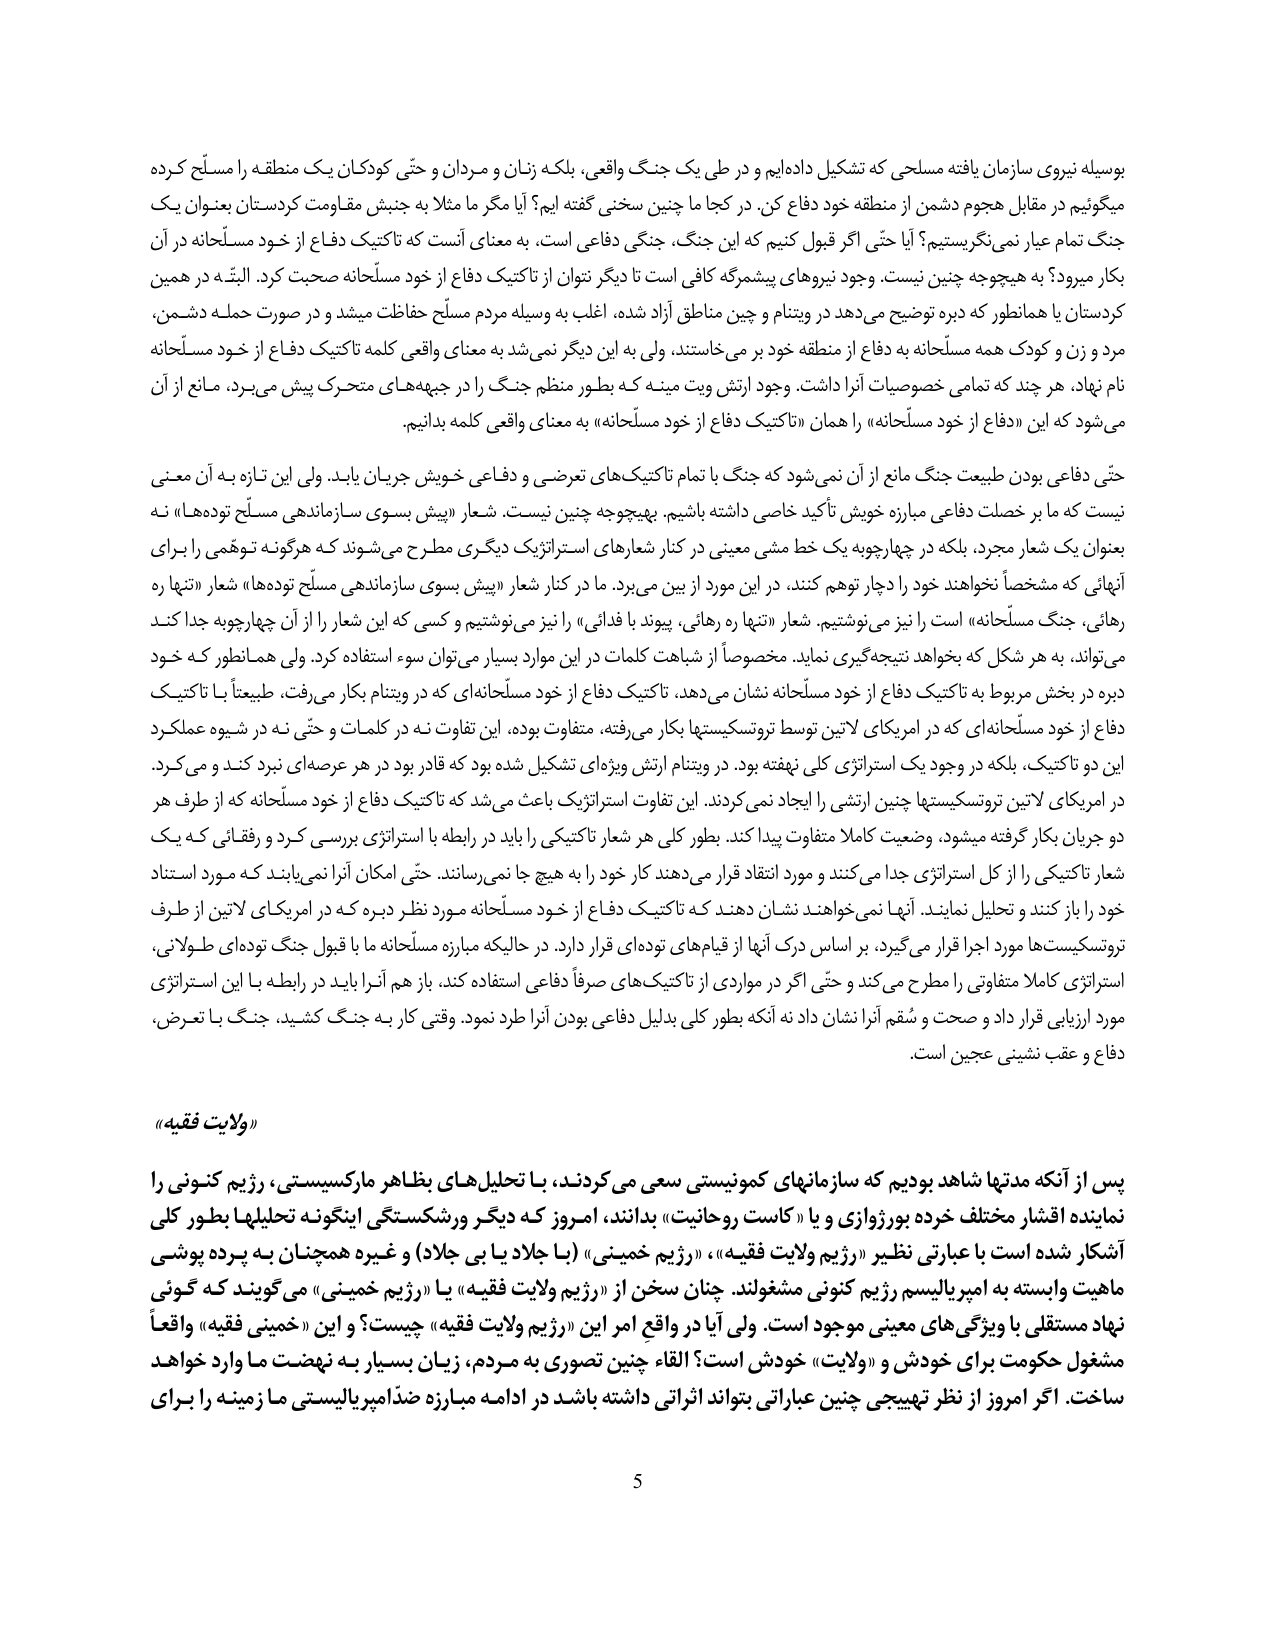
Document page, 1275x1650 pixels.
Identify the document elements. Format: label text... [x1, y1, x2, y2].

text کسانی که این‌گونه انتقاد می‌کنند، معمولا به یک کار دست نمی‌زنند و همین امر باعث می‌شود که انتقادِ آنها برای شنونده، یا خواننده خالی از ذهن، منطقی جلوه کند. بسیار طبیعی است شعار فقط سازماندهی است و عمل مسلّحانه مشروط به آنست که دشمن حمله کند. پس این همان تاکتیک دفاع از خود مسلّحانه است.تو و ولی آنچه را که این افراد توضیح نمی‌دهند آنست که آیا واقعاً تاکتیک دفاع از خود مسلّحانه چیست؟ گاهی سربسته ما را به کتاب «انقلاب در انقلاب» دبره در این مورد مراجعه می‌دهند و ما از قضا این کار را کرده‌ایم و به کتاب دبره رجوع کرده و دیده‌ایم که دبره به تاکتیک خاصی، تاکتیک دفاع از خود مسلّحانه می‌گوید که سه عنصر اساسی آن عبارتند از اشغالِ یک منطقه دهقانی یا کارگری و آزاد کردنِ آن از دست دشمن، تسلیح توده‌های کارگری یا دهقانی بدون تشکیل یک ارگان جنگی خاصّ و بالاخره نشستن در انتظار حمله دشمن به این منطقه و اقدام به دفاع در مقابل این حمله در حدّ همین منطقه. اینست تاکتیک دفاع از خود مسلّحانه مثلاً آنچه که دبره می‌فهمد، و بنا به گفته دبره، همین تاکتیک از طرف تروتسکیست‌های امریکای لاتین مخصوصاً زیاد بکار برده می‌شود. ولی آیا این تاکتیک شباهتی با شعار کلی «پیش بسوی سازماندهی مسلّح توده‌ها» دارد، که از طرف سازمان ما مطرح شده؟ آیا ما هرگز گفتیم این سازماندهی نباید به تشکیل هسته‌ها و دسته‌های ویژه سیاسی ــ نظامی منجر گردد که به هر‌گونه عملیات نظامی در هر کجا قادر باشند؟ آیا اگر گفتیم در مقابل حمله، مقاومت را سازمان می‌دهیم، هرگز گفتیم این مقاومت را نه بوسیله نیروی سازمان یافته مسلحی که تشکیل داده‌ایم و در طی یک جنگ واقعی، بلکه زنان و مردان و حتّی کودکان یک منطقه را مسلّح کرده میگوئیم در مقابل هجوم دشمن از منطقه خود دفاع کن. در کجا ما چنین سخنی گفته ایم؟ آیا مگر ما مثلا به جنبش مقاومت کردستان بعنوان یک جنگ تمام عیار نمی‌نگریستیم؟ آیا حتّی اگر قبول کنیم که این جنگ، جنگی دفاعی است، به معنای آنست که تاکتیک دفاع از خود مسلّحانه در آن بکار میرود؟ به هیچوجه چنین نیست. وجود نیروهای پیشمرگه کافی است تا دیگر نتوان از تاکتیک دفاع از خود مسلّحانه صحبت کرد. البتّه در همین کردستان یا همانطور که دبره توضیح می‌دهد در ویتنام و چین مناطق آزاد شده، اغلب به وسیله مردم مسلّح حفاظت میشد و در صورت حمله دشمن، مرد و زن و کودک همه مسلّحانه به دفاع از منطقه خود بر می‌خاستند، ولی به این دیگر نمی‌شد به معنای واقعی کلمه تاکتیک دفاع از خود مسلّحانه نام نهاد، هر چند که تمامی خصوصیات آنرا داشت. وجود ارتش ویت مینه که بطور منظم جنگ را در جبهه‌های متحرک پیش می‌برد، مانع از آن می‌شود که این «دفاع از خود مسلّحانه» را همان «تاکتیک دفاع از خود مسلّحانه» به معنای واقعی کلمه بدانیم. [150, 150, 1125, 439]
text حتّی دفاعی بودن طبیعت جنگ مانع از آن نمی‌شود که جنگ با تمام تاکتیک‌های تعرضی و دفاعی خویش جریان یابد. ولی این تازه به آن معنی نیست که ما بر خصلت دفاعی مبارزه خویش تأکید خاصی داشته باشیم. بهیچوجه چنین نیست. شعار «پیش بسوی سازماندهی مسلّح توده‌ها» نه بعنوان یک شعار مجرد، بلکه در چهارچوبه یک خط مشی معینی در کنار شعارهای استراتژیک دیگری مطرح می‌شوند که هر‌گونه توهّمی را برای آنهائی که مشخصاً نخواهند خود را دچار توهم کنند، در این مورد از بین می‌برد. ما در کنار شعار «پیش بسوی سازماندهی مسلّح توده‌ها» شعار «تنها ره رهائی، جنگ مسلّحانه» است را نیز می‌نوشتیم. شعار «تنها ره رهائی، پیوند با فدائی» را نیز می‌نوشتیم و کسی که این شعار را از آن چهارچوبه جدا کند می‌تواند، به هر شکل که بخواهد نتیجه‌گیری نماید. مخصوصاً از شباهت کلمات در این موارد بسیار می‌توان سوء استفاده کرد. ولی همانطور که خود دبره در بخش مربوط به تاکتیک دفاع از خود مسلّحانه نشان می‌دهد، تاکتیک دفاع از خود مسلّحانه‌ای که در ویتنام بکار می‌رفت، طبیعتاً با تاکتیک دفاع از خود مسلّحانه‌ای که در امریکای لاتین توسط تروتسکیستها بکار می‌رفته، متفاوت بوده، این تفاوت نه در کلمات و حتّی نه در شیوه عملکرد این دو تاکتیک، بلکه در وجود یک استراتژی کلی نهفته بود. در ویتنام ارتش ویژه‌ای تشکیل شده بود که قادر بود در هر عرصه‌ای نبرد کند و می‌کرد. در امریکای لاتین تروتسکیستها چنین ارتشی را ایجاد نمی‌کردند. این تفاوت استراتژیک باعث می‌شد که تاکتیک دفاع از خود مسلّحانه که از طرف هر دو جریان بکار گرفته میشود، وضعیت کاملا متفاوت پیدا کند. بطور کلی هر شعار تاکتیکی را باید در رابطه با استراتژی بررسی کرد و رفقائی که یک شعار تاکتیکی را از کل استراتژی جدا می‌کنند و مورد انتقاد قرار می‌دهند کار خود را به هیچ جا نمی‌رسانند. حتّی امکان آنرا نمی‌یابند که مورد استناد خود را باز کنند و تحلیل نمایند. آنها نمی‌خواهند نشان دهند که تاکتیک دفاع از خود مسلّحانه مورد نظر دبره که در امریکای لاتین از طرف تروتسکیست‌ها مورد اجرا قرار می‌گیرد، بر اساس درک آنها از قیام‌های توده‌ای قرار دارد. در حالیکه مبارزه مسلّحانه ما با قبول جنگ توده‌ای طولانی، استراتژی کاملا متفاوتی را مطرح می‌کند و حتّی اگر در مواردی از تاکتیک‌های صرفاً دفاعی استفاده کند، باز هم آنرا باید در رابطه با این استراتژی مورد ارزیابی قرار داد و صحت و سُقم آنرا نشان داد نه آنکه بطور کلی بدلیل دفاعی بودن آنرا طرد نمود. وقتی کار به جنگ کشید، جنگ با تعرض، دفاع و عقب نشینی عجین است. [150, 457, 1125, 1072]
text پس از آنکه مدتها شاهد بودیم که سازمانهای کمونیستی سعی می‌کردند، با تحلیل‌های بظاهر مارکسیستی، رژیم کنونی را نماینده اقشار مختلف خرده بورژوازی و یا «کاست روحانیت» بدانند، امروز که دیگر ورشکستگی اینگونه تحلیلها بطور کلی آشکار شده است با عبارتی نظیر «رژیم ولایت فقیه»، «رژیم خمینی» (با جلاد یا بی ‌جلاد) و غیره همچنان به پرده پوشی ماهیت وابسته به امپریالیسم رژیم کنونی مشغولند. چنان سخن از «رژیم ولایت فقیه» یا «رژیم خمینی» می‌گویند که گوئی نهاد مستقلی با ویژگی‌های معینی موجود است. ولی آیا در واقعِ امر این «رژیم ولایت فقیه» چیست؟ و این «خمینی فقیه» واقعاً مشغول حکومت برای خودش و «ولایت» خودش است؟ القاء چنین تصوری به مردم، زیان بسیار به نهضت ما وارد خواهد ساخت. اگر امروز از نظر تهییجی چنین عباراتی بتواند اثراتی داشته باشد در ادامه مبارزه ضدّ‌امپریالیستی ما زمینه را برای انحرافات بزرگی آماده می‌کند. «ولایت فقیه» در قانون اساسی ایران فقط یک معنای سیاسی دارد و آن اینست که صراحتاً به مردم میگوید اراده شما در مقابل رژیم موجود هیچ ارزشی ندارد و سخنی بالاتر از سخن این رژیم نیست. ولایت فقیه حتّی به عنوان قدرت یک نفر و از آن محدودتر حتّی به معنای قدرت خمینی نیست. اصلی که دیکتاتوریِ امپریالیسم برای حاکمیتِ خود لفافه ایدئولوژیکِ مذهبی می‌تراشد، این اصل را به این صورت بیان می‌کند و اگر روزی این لفافه را به دور انداخت آنرا به شکلی دیگر بیان خواهد کرد و شاید هم بدون آنکه به بیان آن بپردازد آن را اعمال کند. [150, 1163, 1125, 1416]
subtitle «ولایت فقیه» [150, 1106, 1125, 1141]
